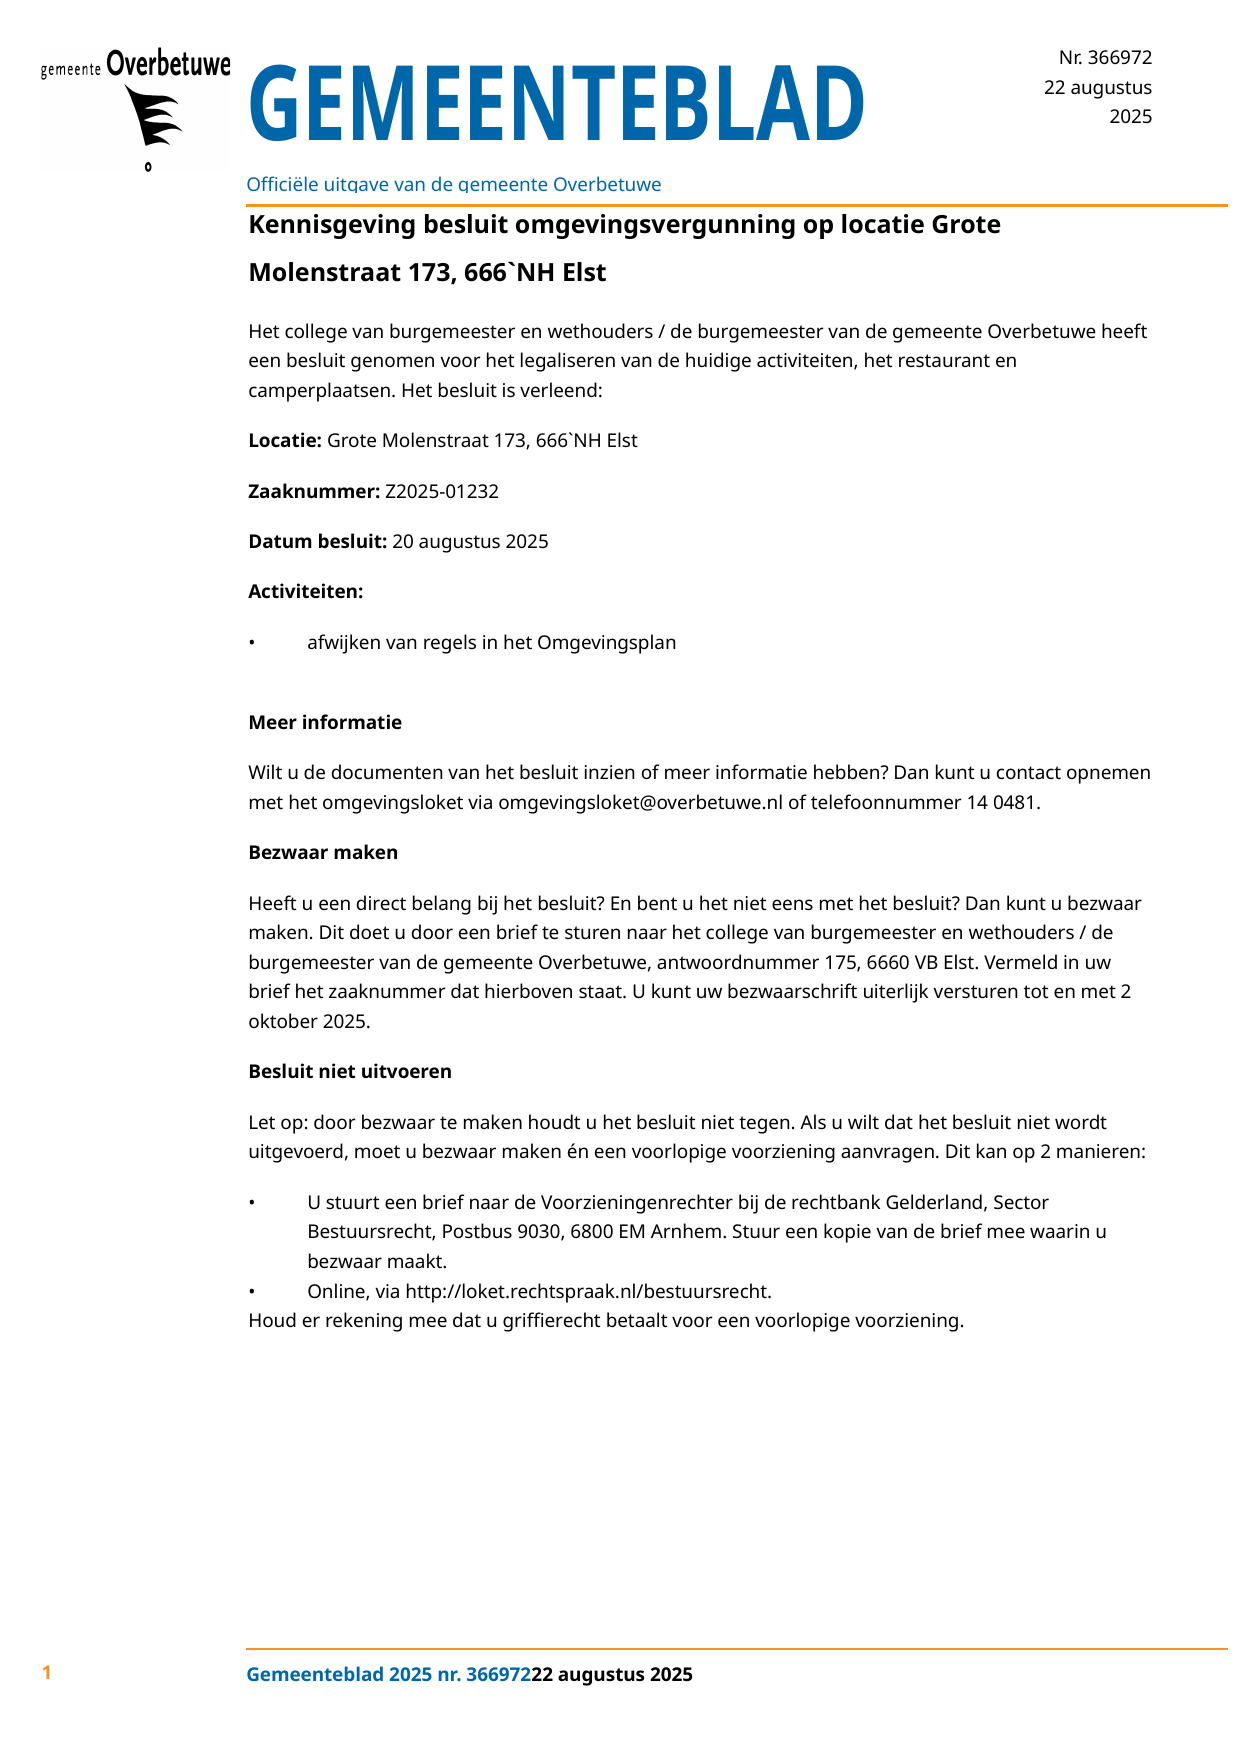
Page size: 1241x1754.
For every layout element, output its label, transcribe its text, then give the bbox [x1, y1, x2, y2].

text Heeft u een direct belang bij het besluit? En bent u het niet eens met het besluit? Dan kunt u bezwaar maken. Dit doet u door een brief te sturen naar het college van burgemeester en wethouders / de burgemeester van de gemeente Overbetuwe, antwoordnummer 175, 6660 VB Elst. Vermeld in uw brief het zaaknummer dat hierboven staat. U kunt uw bezwaarschrift uiterlijk versturen tot en met 2 oktober 2025. [248, 890, 1152, 1034]
list afwijken van regels in het Omgevingsplan [248, 629, 1152, 655]
text Zaaknummer: Z2025-01232 [248, 478, 1152, 504]
text Let op: door bezwaar te maken houdt u het besluit niet tegen. Als u wilt dat het besluit niet wordt uitgevoerd, moet u bezwaar maken én een voorlopige voorziening aanvragen. Dit kan op 2 manieren: [248, 1109, 1152, 1164]
text Datum besluit: 20 augustus 2025 [248, 528, 1152, 554]
text Bezwaar maken [248, 839, 1152, 865]
list U stuurt een brief naar de Voorzieningenrechter bij de rechtbank Gelderland, Sector Bestuursrecht, Postbus 9030, 6800 EM Arnhem. Stuur een kopie van de brief mee waarin u bezwaar maakt. [248, 1189, 1152, 1274]
picture [41, 47, 231, 172]
text Besluit niet uitvoeren [248, 1059, 1152, 1084]
text Het college van burgemeester en wethouders / de burgemeester van de gemeente Overbetuwe heeft een besluit genomen voor het legaliseren van de huidige activiteiten, het restaurant en camperplaatsen. Het besluit is verleend: [248, 318, 1152, 403]
text Houd er rekening mee dat u griffierecht betaalt voor een voorlopige voorziening. [248, 1307, 1152, 1333]
list Online, via http://loket.rechtspraak.nl/bestuursrecht. [248, 1278, 1152, 1304]
text Kennisgeving besluit omgevingsvergunning op locatie Grote Molenstraat 173, 666`NH Elst [248, 207, 1152, 288]
text Locatie: Grote Molenstraat 173, 666`NH Elst [248, 427, 1152, 453]
text Activiteiten: [248, 579, 1152, 604]
text Meer informatie [248, 709, 1152, 735]
text Wilt u de documenten van het besluit inzien of meer informatie hebben? Dan kunt u contact opnemen met het omgevingsloket via omgevingsloket@overbetuwe.nl of telefoonnummer 14 0481. [248, 759, 1152, 815]
